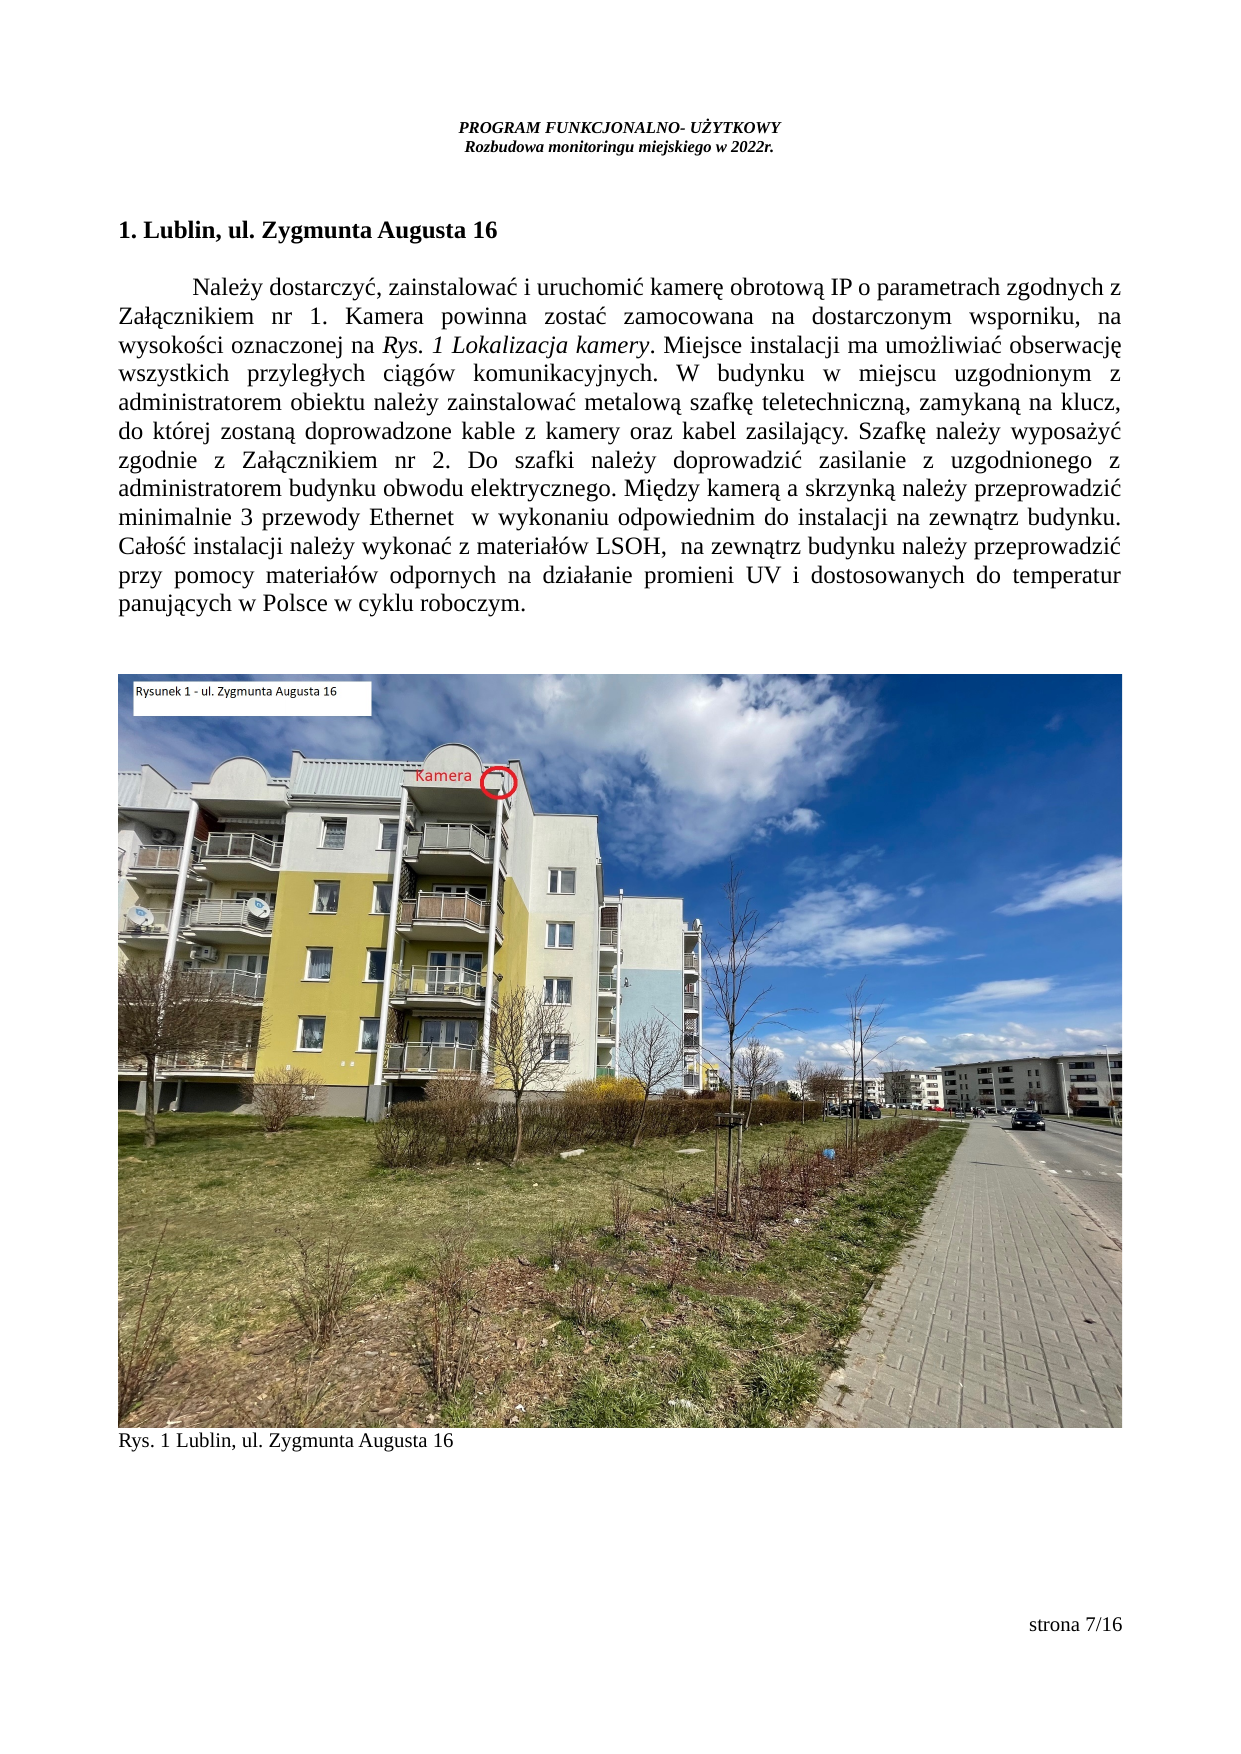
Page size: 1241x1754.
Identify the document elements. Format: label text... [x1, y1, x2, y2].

text Rys. 1 Lublin, ul. Zygmunta Augusta 16 [118, 1428, 1122, 1452]
picture [118, 674, 1123, 1428]
text Należy dostarczyć, zainstalować i uruchomić kamerę obrotową IP o parametrach zgodnych z Załącznikiem nr 1. Kamera powinna zostać zamocowana na dostarczonym wsporniku, na wysokości oznaczonej na Rys. 1 Lokalizacja kamery. Miejsce instalacji ma umożliwiać obserwację wszystkich przyległych ciągów komunikacyjnych. W budynku w miejscu uzgodnionym z administratorem obiektu należy zainstalować metalową szafkę teletechniczną, zamykaną na klucz, do której zostaną doprowadzone kable z kamery oraz kabel zasilający. Szafkę należy wyposażyć zgodnie z Załącznikiem nr 2. Do szafki należy doprowadzić zasilanie z uzgodnionego z administratorem budynku obwodu elektrycznego. Między kamerą a skrzynką należy przeprowadzić minimalnie 3 przewody Ethernet w wykonaniu odpowiednim do instalacji na zewnątrz budynku. Całość instalacji należy wykonać z materiałów LSOH, na zewnątrz budynku należy przeprowadzić przy pomocy materiałów odpornych na działanie promieni UV i dostosowanych do temperatur panujących w Polsce w cyklu roboczym. [118, 272, 1122, 617]
text 1. Lublin, ul. Zygmunta Augusta 16 [118, 215, 1122, 243]
